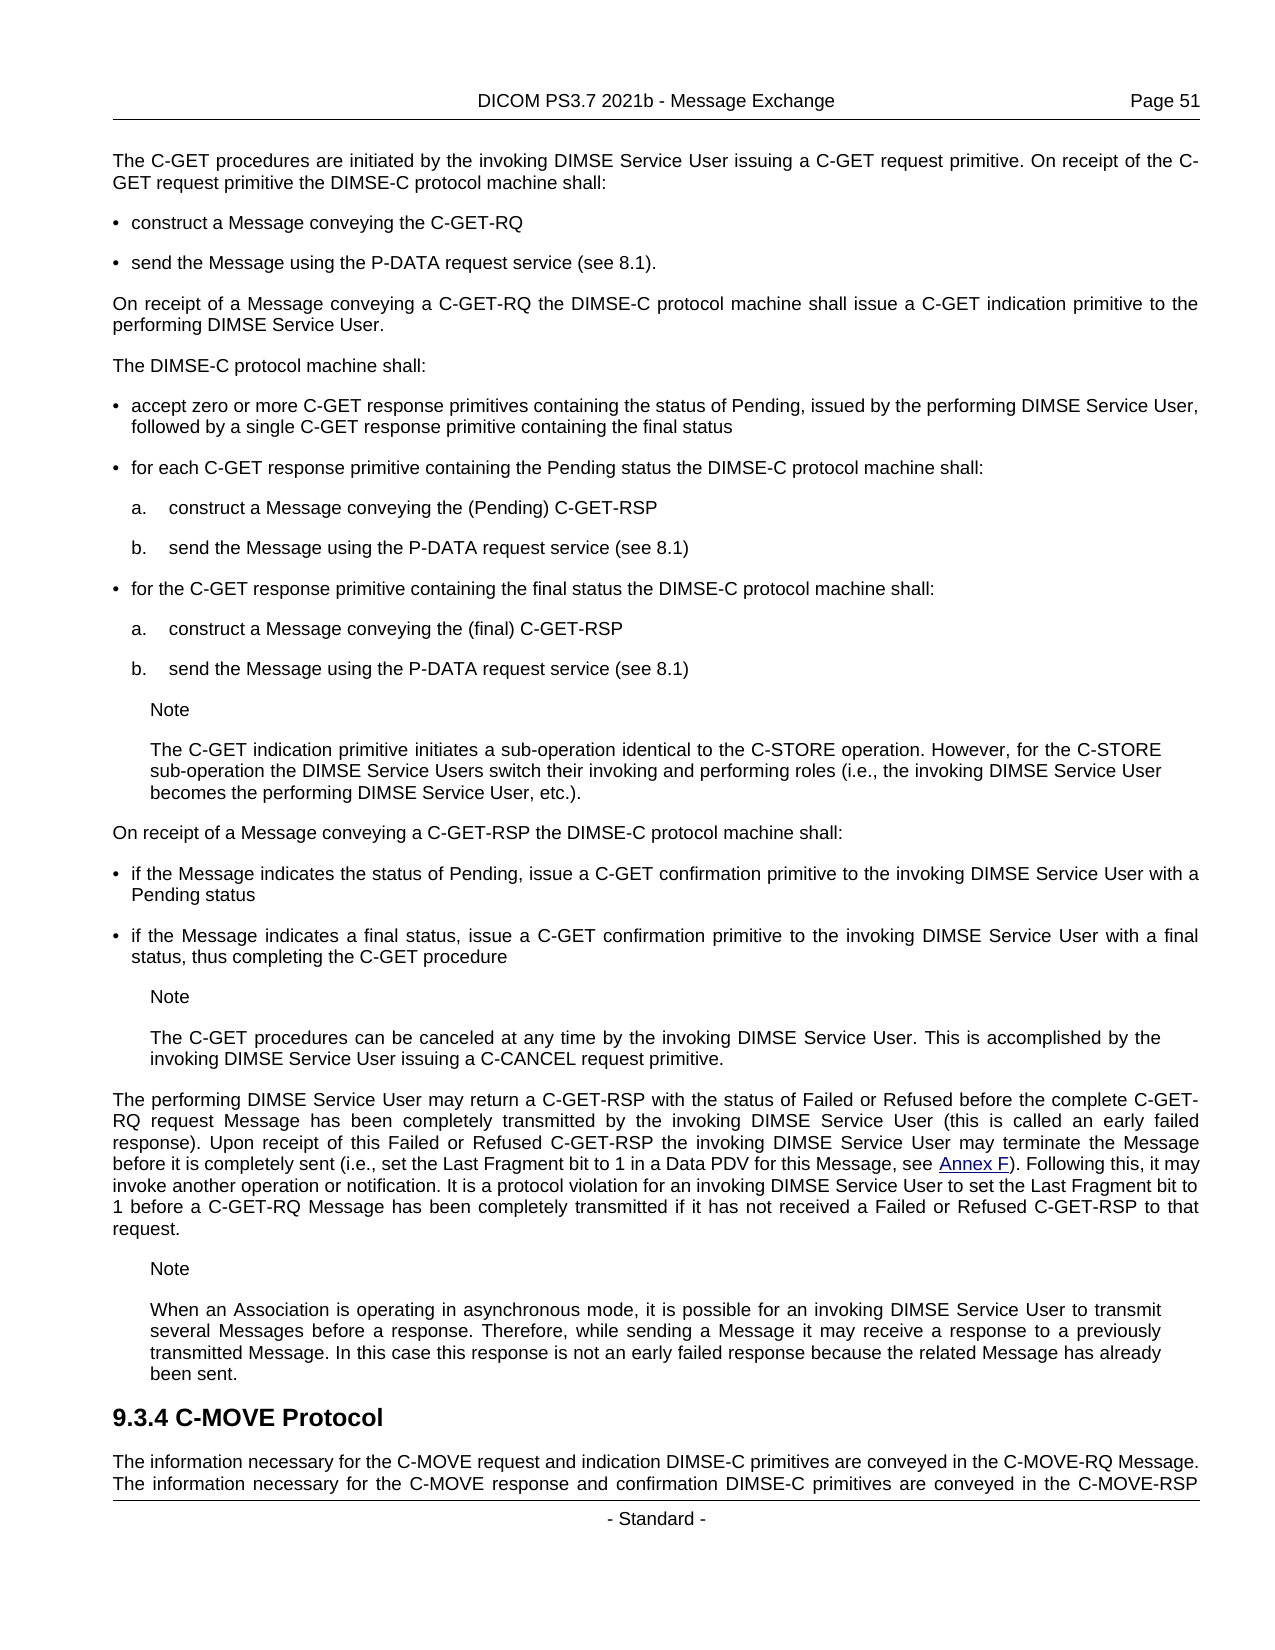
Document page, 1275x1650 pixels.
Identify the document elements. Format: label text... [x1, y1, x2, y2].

text The information necessary for the C-MOVE request and indication DIMSE-C primitives are conveyed in the C-MOVE-RQ Message. The information necessary for the C-MOVE response and confirmation DIMSE-C primitives are conveyed in the C-MOVE-RSP [112, 1451, 1200, 1494]
text The performing DIMSE Service User may return a C-GET-RSP with the status of Failed or Refused before the complete C-GET-RQ request Message has been completely transmitted by the invoking DIMSE Service User (this is called an early failed response). Upon receipt of this Failed or Refused C-GET-RSP the invoking DIMSE Service User may terminate the Message before it is completely sent (i.e., set the Last Fragment bit to 1 in a Data PDV for this Message, see Annex F). Following this, it may invoke another operation or notification. It is a protocol violation for an invoking DIMSE Service User to set the Last Fragment bit to 1 before a C-GET-RQ Message has been completely transmitted if it has not received a Failed or Refused C-GET-RSP to that request. [112, 1088, 1200, 1239]
text • for each C-GET response primitive containing the Pending status the DIMSE-C protocol machine shall: [112, 457, 1200, 478]
text Note [150, 1258, 1162, 1280]
text • construct a Message conveying the C-GET-RQ [112, 212, 1200, 233]
text a. construct a Message conveying the (final) C-GET-RSP [131, 618, 1200, 639]
text When an Association is operating in asynchronous mode, it is possible for an invoking DIMSE Service User to transmit several Messages before a response. Therefore, while sending a Message it may receive a response to a previously transmitted Message. In this case this response is not an early failed response because the related Message has already been sent. [150, 1298, 1162, 1385]
text • if the Message indicates a final status, issue a C-GET confirmation primitive to the invoking DIMSE Service User with a final status, thus completing the C-GET procedure [112, 924, 1200, 967]
text b. send the Message using the P-DATA request service (see 8.1) [131, 658, 1200, 680]
text Note [150, 698, 1162, 720]
text b. send the Message using the P-DATA request service (see 8.1) [131, 537, 1200, 559]
text Note [150, 986, 1162, 1008]
text The C-GET procedures can be canceled at any time by the invoking DIMSE Service User. This is accomplished by the invoking DIMSE Service User issuing a C-CANCEL request primitive. [150, 1027, 1162, 1070]
text • if the Message indicates the status of Pending, issue a C-GET confirmation primitive to the invoking DIMSE Service User with a Pending status [112, 862, 1200, 906]
text • accept zero or more C-GET response primitives containing the status of Pending, issued by the performing DIMSE Service User, followed by a single C-GET response primitive containing the final status [112, 395, 1200, 438]
text a. construct a Message conveying the (Pending) C-GET-RSP [131, 497, 1200, 518]
text The C-GET indication primitive initiates a sub-operation identical to the C-STORE operation. However, for the C-STORE sub-operation the DIMSE Service Users switch their invoking and performing roles (i.e., the invoking DIMSE Service User becomes the performing DIMSE Service User, etc.). [150, 739, 1162, 803]
text • send the Message using the P-DATA request service (see 8.1). [112, 252, 1200, 274]
text 9.3.4 C-MOVE Protocol [112, 1403, 1200, 1432]
text On receipt of a Message conveying a C-GET-RSP the DIMSE-C protocol machine shall: [112, 822, 1200, 844]
text On receipt of a Message conveying a C-GET-RQ the DIMSE-C protocol machine shall issue a C-GET indication primitive to the performing DIMSE Service User. [112, 292, 1200, 336]
text The C-GET procedures are initiated by the invoking DIMSE Service User issuing a C-GET request primitive. On receipt of the C-GET request primitive the DIMSE-C protocol machine shall: [112, 150, 1200, 193]
text The DIMSE-C protocol machine shall: [112, 354, 1200, 376]
text • for the C-GET response primitive containing the final status the DIMSE-C protocol machine shall: [112, 577, 1200, 599]
